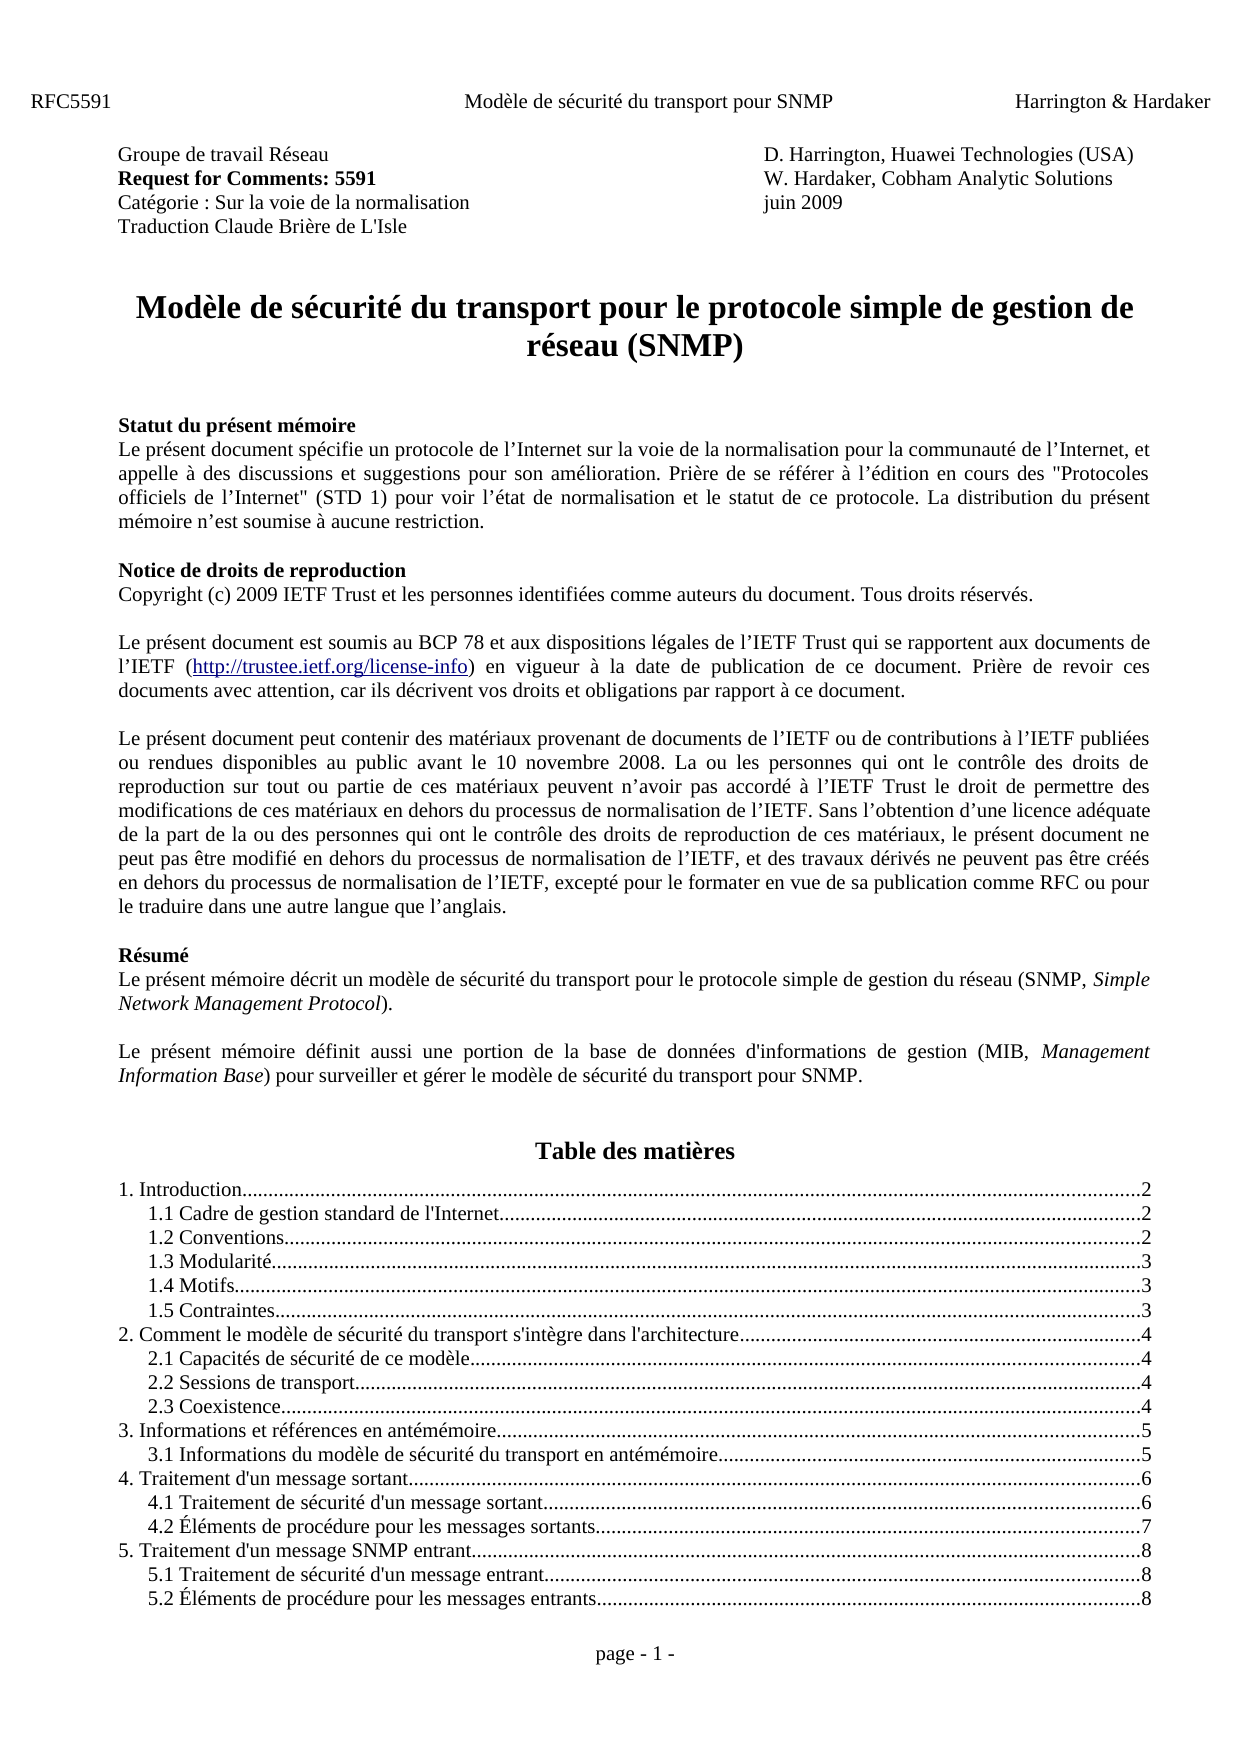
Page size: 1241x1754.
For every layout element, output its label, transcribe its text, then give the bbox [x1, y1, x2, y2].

text 1.3 Modularité 3 [148, 1249, 1152, 1273]
text 5.1 Traitement de sécurité d'un message entrant 8 [148, 1562, 1152, 1586]
table_cell Traduction Claude Brière de L'Isle [118, 214, 763, 238]
subtitle Table des matières [118, 1136, 1152, 1165]
table_cell Request for Comments: 5591 [118, 166, 763, 190]
text 5. Traitement d'un message SNMP entrant 8 [118, 1538, 1152, 1562]
table_cell W. Hardaker, Cobham Analytic Solutions [764, 166, 1152, 190]
table_cell Catégorie : Sur la voie de la normalisation [118, 190, 763, 214]
text 2.3 Coexistence 4 [148, 1394, 1152, 1418]
text 4. Traitement d'un message sortant 6 [118, 1466, 1152, 1490]
text 1.2 Conventions 2 [148, 1225, 1152, 1249]
text 2.1 Capacités de sécurité de ce modèle 4 [148, 1346, 1152, 1370]
text 1.5 Contraintes 3 [148, 1297, 1152, 1322]
table_header D. Harrington, Huawei Technologies (USA) [764, 142, 1152, 166]
text Notice de droits de reproduction [118, 557, 1152, 582]
text 2.2 Sessions de transport 4 [148, 1370, 1152, 1394]
text Le présent mémoire décrit un modèle de sécurité du transport pour le protocole simple de gestion du réseau (SNMP, Simple Network Management Protocol). [118, 967, 1152, 1015]
subtitle Modèle de sécurité du transport pour le protocole simple de gestion de réseau (SNMP) [118, 287, 1152, 364]
table_cell [764, 214, 1152, 238]
text 5.2 Éléments de procédure pour les messages entrants 8 [148, 1586, 1152, 1610]
table_cell juin 2009 [764, 190, 1152, 214]
text 4.1 Traitement de sécurité d'un message sortant 6 [148, 1490, 1152, 1514]
text 1.4 Motifs 3 [148, 1273, 1152, 1297]
text Le présent document est soumis au BCP 78 et aux dispositions légales de l’IETF Trust qui se rapportent aux documents de l’IETF (http://trustee.ietf.org/license-info) en vigueur à la date de publication de ce document. Prière de revoir ces documents avec attention, car ils décrivent vos droits et obligations par rapport à ce document. [118, 630, 1152, 702]
text 4.2 Éléments de procédure pour les messages sortants 7 [148, 1514, 1152, 1538]
text Le présent document peut contenir des matériaux provenant de documents de l’IETF ou de contributions à l’IETF publiées ou rendues disponibles au public avant le 10 novembre 2008. La ou les personnes qui ont le contrôle des droits de reproduction sur tout ou partie de ces matériaux peuvent n’avoir pas accordé à l’IETF Trust le droit de permettre des modifications de ces matériaux en dehors du processus de normalisation de l’IETF. Sans l’obtention d’une licence adéquate de la part de la ou des personnes qui ont le contrôle des droits de reproduction de ces matériaux, le présent document ne peut pas être modifié en dehors du processus de normalisation de l’IETF, et des travaux dérivés ne peuvent pas être créés en dehors du processus de normalisation de l’IETF, excepté pour le formater en vue de sa publication comme RFC ou pour le traduire dans une autre langue que l’anglais. [118, 726, 1152, 918]
text Résumé [118, 942, 1152, 967]
text 3. Informations et références en antémémoire 5 [118, 1418, 1152, 1442]
text 1. Introduction 2 [118, 1177, 1152, 1201]
text Le présent document spécifie un protocole de l’Internet sur la voie de la normalisation pour la communauté de l’Internet, et appelle à des discussions et suggestions pour son amélioration. Prière de se référer à l’édition en cours des "Protocoles officiels de l’Internet" (STD 1) pour voir l’état de normalisation et le statut de ce protocole. La distribution du présent mémoire n’est soumise à aucune restriction. [118, 437, 1152, 533]
text Statut du présent mémoire [118, 413, 1152, 437]
text 1.1 Cadre de gestion standard de l'Internet 2 [148, 1201, 1152, 1225]
text 2. Comment le modèle de sécurité du transport s'intègre dans l'architecture 4 [118, 1322, 1152, 1346]
text Copyright (c) 2009 IETF Trust et les personnes identifiées comme auteurs du document. Tous droits réservés. [118, 582, 1152, 606]
table_header Groupe de travail Réseau [118, 142, 763, 166]
text Le présent mémoire définit aussi une portion de la base de données d'informations de gestion (MIB, Management Information Base) pour surveiller et gérer le modèle de sécurité du transport pour SNMP. [118, 1039, 1152, 1087]
text 3.1 Informations du modèle de sécurité du transport en antémémoire 5 [148, 1442, 1152, 1466]
